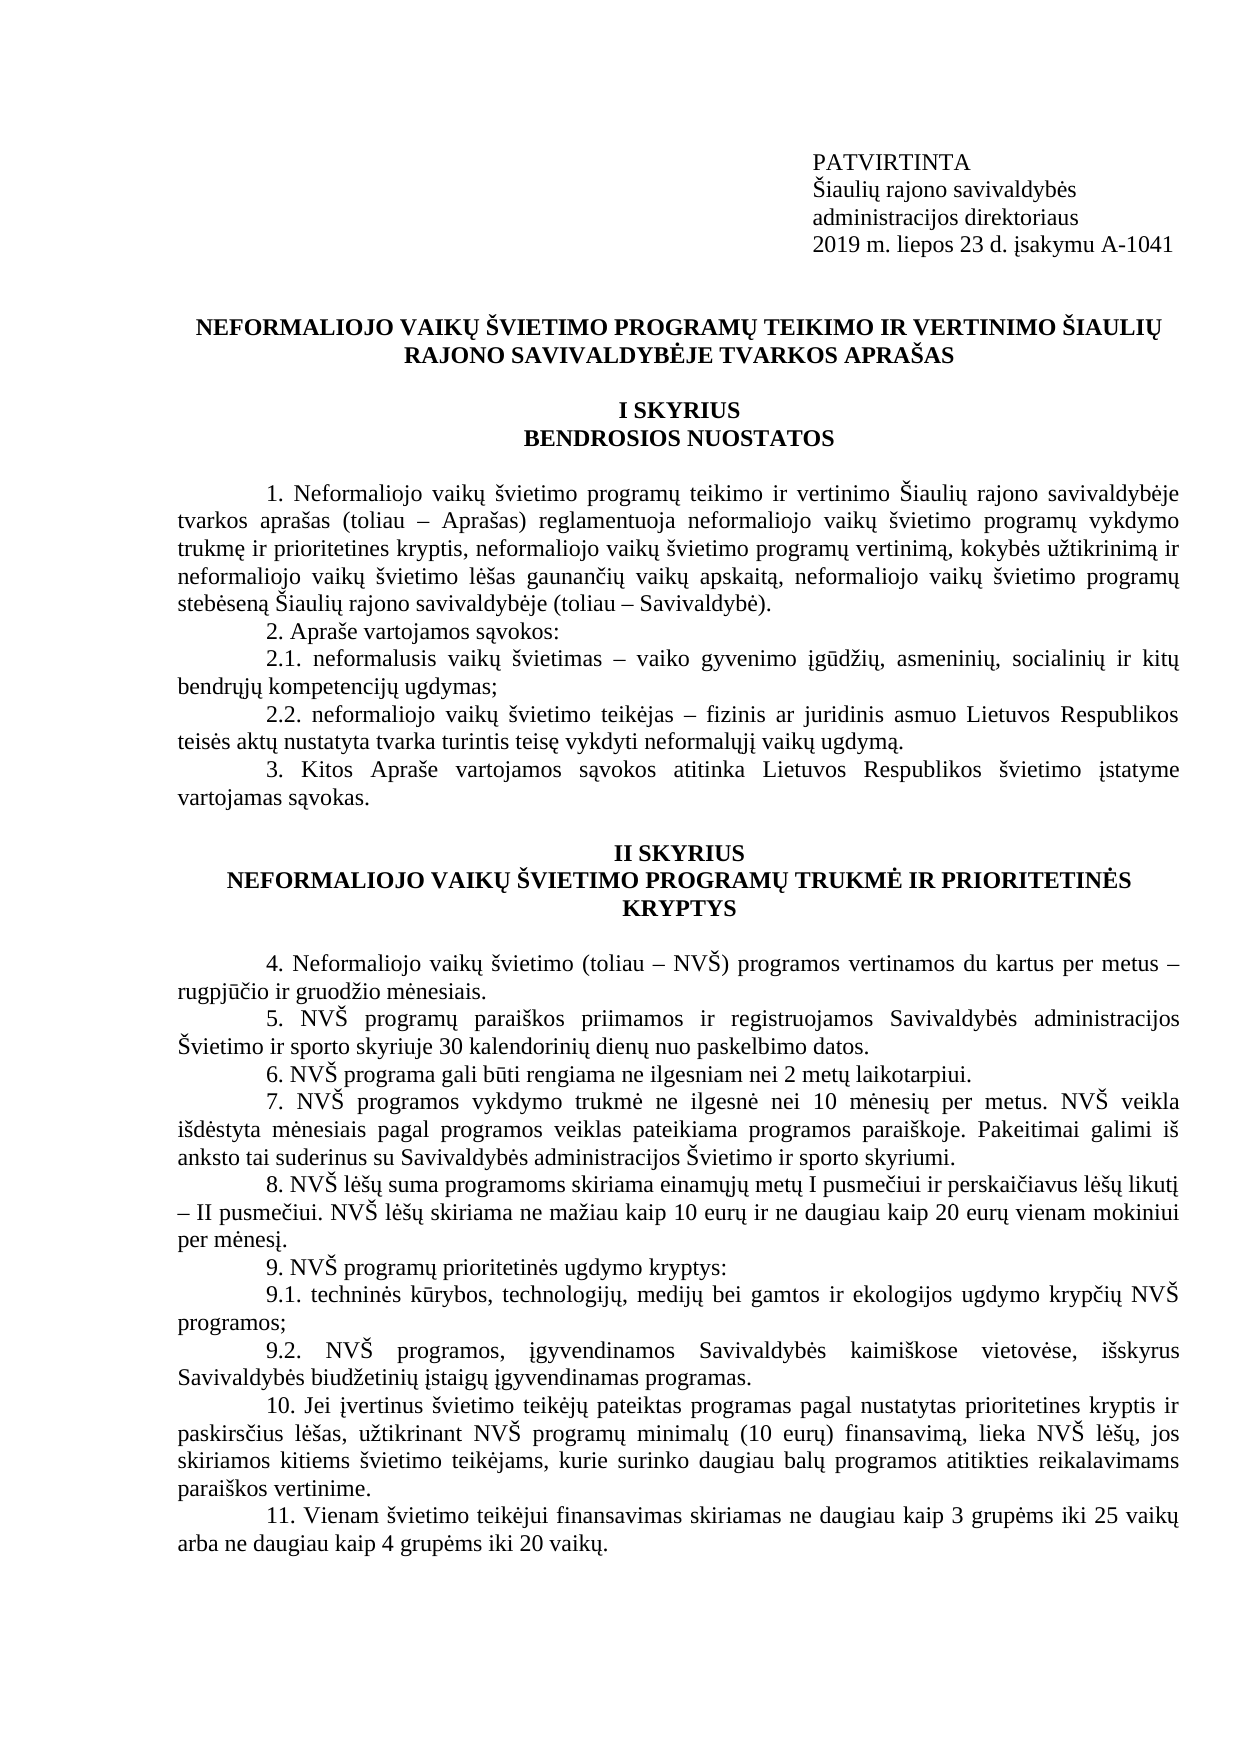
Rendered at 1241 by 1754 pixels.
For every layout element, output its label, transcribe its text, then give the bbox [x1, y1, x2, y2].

text Šiaulių rajono savivaldybės [177, 175, 1181, 203]
text 6. NVŠ programa gali būti rengiama ne ilgesniam nei 2 metų laikotarpiui. [177, 1060, 1181, 1087]
text 2. Apraše vartojamos sąvokos: [177, 617, 1181, 644]
text administracijos direktoriaus [177, 203, 1181, 230]
text 5. NVŠ programų paraiškos priimamos ir registruojamos Savivaldybės administracijos Švietimo ir sporto skyriuje 30 kalendorinių dienų nuo paskelbimo datos. [177, 1004, 1181, 1060]
text 10. Jei įvertinus švietimo teikėjų pateiktas programas pagal nustatytas prioritetines kryptis ir paskirsčius lėšas, užtikrinant NVŠ programų minimalų (10 eurų) finansavimą, lieka NVŠ lėšų, jos skiriamos kitiems švietimo teikėjams, kurie surinko daugiau balų programos atitikties reikalavimams paraiškos vertinime. [177, 1391, 1181, 1501]
text I SKYRIUS [177, 396, 1181, 424]
text 9.1. techninės kūrybos, technologijų, medijų bei gamtos ir ekologijos ugdymo krypčių NVŠ programos; [177, 1281, 1181, 1336]
text II SKYRIUS [177, 839, 1181, 866]
text 2.1. neformalusis vaikų švietimas – vaiko gyvenimo įgūdžių, asmeninių, socialinių ir kitų bendrųjų kompetencijų ugdymas; [177, 644, 1181, 700]
text 8. NVŠ lėšų suma programoms skiriama einamųjų metų I pusmečiui ir perskaičiavus lėšų likutį – II pusmečiui. NVŠ lėšų skiriama ne mažiau kaip 10 eurų ir ne daugiau kaip 20 eurų vienam mokiniui per mėnesį. [177, 1170, 1181, 1253]
text 2.2. neformaliojo vaikų švietimo teikėjas – fizinis ar juridinis asmuo Lietuvos Respublikos teisės aktų nustatyta tvarka turintis teisę vykdyti neformalųjį vaikų ugdymą. [177, 700, 1181, 755]
text PATVIRTINTA [177, 148, 1181, 175]
text 3. Kitos Apraše vartojamos sąvokos atitinka Lietuvos Respublikos švietimo įstatyme vartojamas sąvokas. [177, 755, 1181, 810]
text 2019 m. liepos 23 d. įsakymu A-1041 [177, 230, 1181, 258]
text 9. NVŠ programų prioritetinės ugdymo kryptys: [177, 1253, 1181, 1281]
text BENDROSIOS NUOSTATOS [177, 424, 1181, 451]
text NEFORMALIOJO VAIKŲ ŠVIETIMO PROGRAMŲ TEIKIMO IR VERTINIMO ŠIAULIŲ RAJONO SAVIVALDYBĖJE TVARKOS APRAŠAS [177, 313, 1181, 368]
text 4. Neformaliojo vaikų švietimo (toliau – NVŠ) programos vertinamos du kartus per metus – rugpjūčio ir gruodžio mėnesiais. [177, 949, 1181, 1004]
text 11. Vienam švietimo teikėjui finansavimas skiriamas ne daugiau kaip 3 grupėms iki 25 vaikų arba ne daugiau kaip 4 grupėms iki 20 vaikų. [177, 1501, 1181, 1557]
text 9.2. NVŠ programos, įgyvendinamos Savivaldybės kaimiškose vietovėse, išskyrus Savivaldybės biudžetinių įstaigų įgyvendinamas programas. [177, 1336, 1181, 1391]
text NEFORMALIOJO VAIKŲ ŠVIETIMO PROGRAMŲ TRUKMĖ IR PRIORITETINĖS KRYPTYS [177, 866, 1181, 922]
text 1. Neformaliojo vaikų švietimo programų teikimo ir vertinimo Šiaulių rajono savivaldybėje tvarkos aprašas (toliau – Aprašas) reglamentuoja neformaliojo vaikų švietimo programų vykdymo trukmę ir prioritetines kryptis, neformaliojo vaikų švietimo programų vertinimą, kokybės užtikrinimą ir neformaliojo vaikų švietimo lėšas gaunančių vaikų apskaitą, neformaliojo vaikų švietimo programų stebėseną Šiaulių rajono savivaldybėje (toliau – Savivaldybė). [177, 479, 1181, 617]
text 7. NVŠ programos vykdymo trukmė ne ilgesnė nei 10 mėnesių per metus. NVŠ veikla išdėstyta mėnesiais pagal programos veiklas pateikiama programos paraiškoje. Pakeitimai galimi iš anksto tai suderinus su Savivaldybės administracijos Švietimo ir sporto skyriumi. [177, 1087, 1181, 1170]
